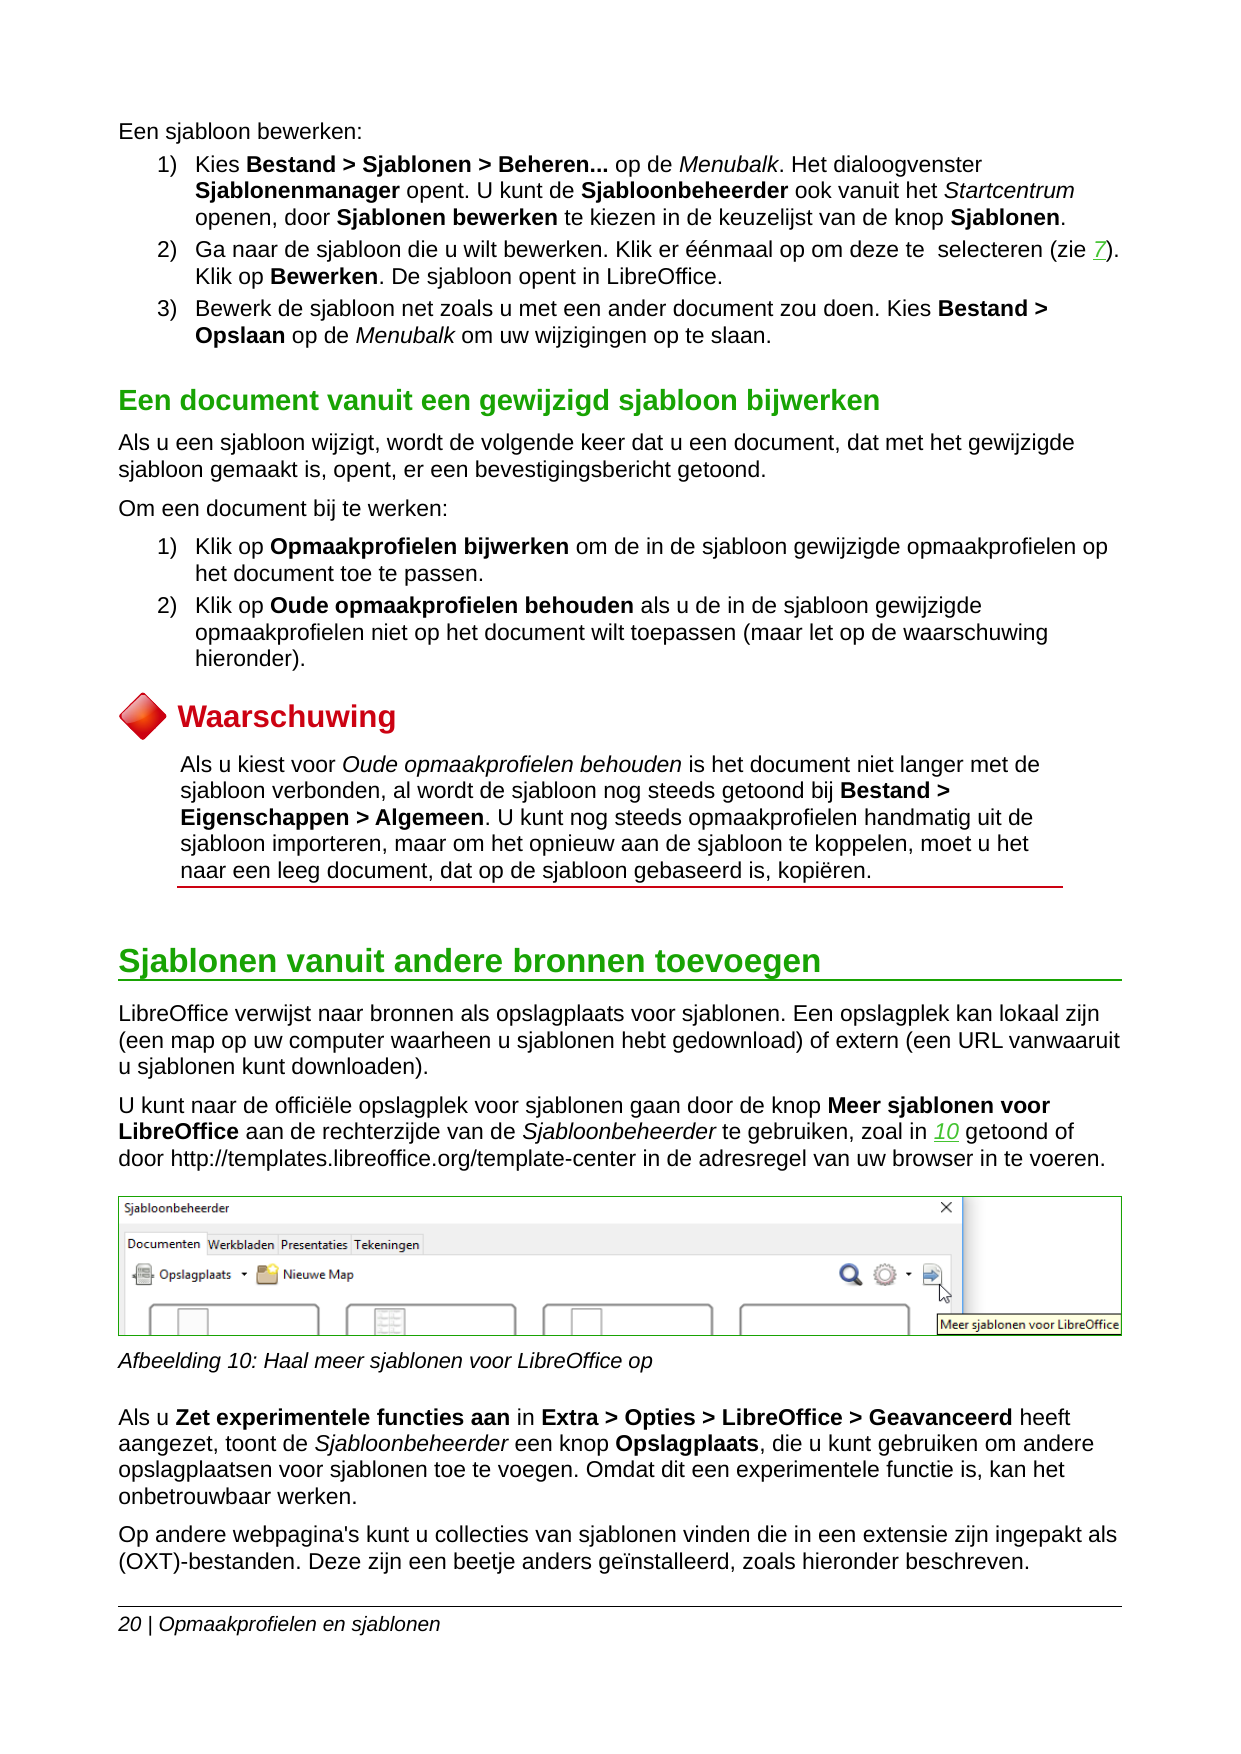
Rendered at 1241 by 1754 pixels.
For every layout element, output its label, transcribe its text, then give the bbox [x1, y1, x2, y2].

subtitle Een document vanuit een gewijzigd sjabloon bijwerken [118, 383, 1122, 417]
list Klik op Opmaakprofielen bijwerken om de in de sjabloon gewijzigde opmaakprofielen op het document toe te passen. [177, 533, 1122, 586]
list Een sjabloon bewerken: [118, 118, 1122, 144]
list Kies Bestand > Sjablonen > Beheren... op de Menubalk. Het dialoogvenster Sjablonenmanager opent. U kunt de Sjabloonbeheerder ook vanuit het Startcentrum openen, door Sjablonen bewerken te kiezen in de keuzelijst van de knop Sjablonen. [177, 151, 1122, 230]
text Op andere webpagina's kunt u collecties van sjablonen vinden die in een extensie zijn ingepakt als (OXT)-bestanden. Deze zijn een beetje anders geïnstalleerd, zoals hieronder beschreven. [118, 1521, 1122, 1574]
text Om een document bij te werken: [118, 494, 1122, 521]
text Als u kiest voor Oude opmaakprofielen behouden is het document niet langer met de sjabloon verbonden, al wordt de sjabloon nog steeds getoond bij Bestand > Eigenschappen > Algemeen. U kunt nog steeds opmaakprofielen handmatig uit de sjabloon importeren, maar om het opnieuw aan de sjabloon te koppelen, moet u het naar een leeg document, dat op de sjabloon gebaseerd is, kopiëren. [177, 748, 1063, 886]
text Als u Zet experimentele functies aan in Extra > Opties > LibreOffice > Geavanceerd heeft aangezet, toont de Sjabloonbeheerder een knop Opslagplaats, die u kunt gebruiken om andere opslagplaatsen voor sjablonen toe te voegen. Omdat dit een experimentele functie is, kan het onbetrouwbaar werken. [118, 1403, 1122, 1509]
picture [119, 1197, 1121, 1335]
list Klik op Oude opmaakprofielen behouden als u de in de sjabloon gewijzigde opmaakprofielen niet op het document wilt toepassen (maar let op de waarschuwing hieronder). [177, 592, 1122, 671]
text Afbeelding 10: Haal meer sjablonen voor LibreOffice op [118, 1336, 1122, 1373]
text U kunt naar de officiële opslagplek voor sjablonen gaan door de knop Meer sjablonen voor LibreOffice aan de rechterzijde van de Sjabloonbeheerder te gebruiken, zoal in Afbeelding 10 getoond of door http://templates.libreoffice.org/template-center in de adresregel van uw browser in te voeren. [118, 1092, 1122, 1171]
subtitle Sjablonen vanuit andere bronnen toevoegen [118, 941, 1122, 979]
list Ga naar de sjabloon die u wilt bewerken. Klik er éénmaal op om deze te selecteren (zie Afbeelding 7). Klik op Bewerken. De sjabloon opent in LibreOffice. [177, 236, 1122, 289]
text Als u een sjabloon wijzigt, wordt de volgende keer dat u een document, dat met het gewijzigde sjabloon gemaakt is, opent, er een bevestigingsbericht getoond. [118, 429, 1122, 482]
list Bewerk de sjabloon net zoals u met een ander document zou doen. Kies Bestand > Opslaan op de Menubalk om uw wijzigingen op te slaan. [177, 295, 1122, 348]
subtitle Waarschuwing [118, 691, 1122, 741]
text LibreOffice verwijst naar bronnen als opslagplaats voor sjablonen. Een opslagplek kan lokaal zijn (een map op uw computer waarheen u sjablonen hebt gedownload) of extern (een URL vanwaaruit u sjablonen kunt downloaden). [118, 1000, 1122, 1079]
